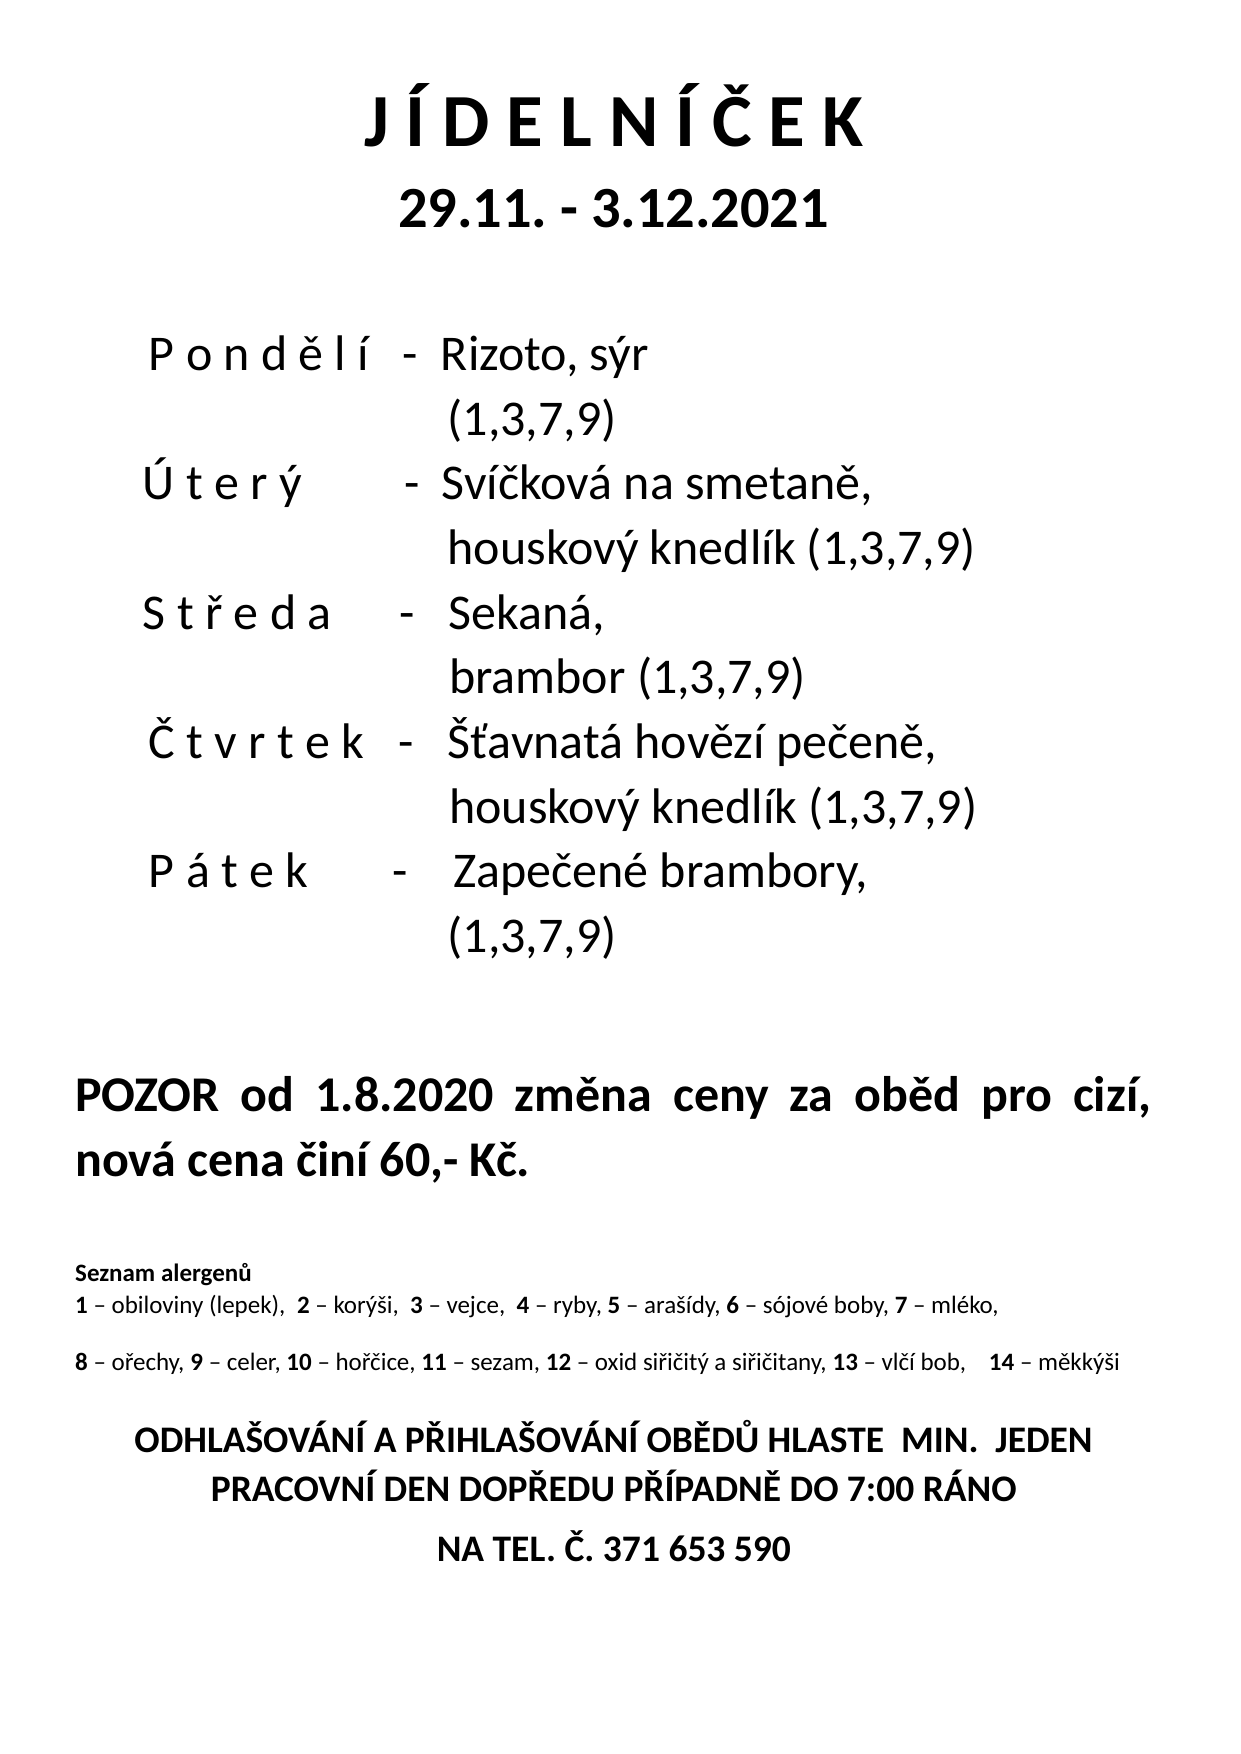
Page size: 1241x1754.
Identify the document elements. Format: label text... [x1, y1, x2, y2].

text houskový knedlík (1,3,7,9) [75, 516, 1153, 577]
text NA TEL. Č. 371 653 590 [75, 1513, 1153, 1574]
text ODHLAŠOVÁNÍ A PŘIHLAŠOVÁNÍ OBĚDŮ HLASTE MIN. JEDEN PRACOVNÍ DEN DOPŘEDU PŘÍPADNĚ DO 7:00 RÁNO [75, 1416, 1153, 1510]
text P o n d ě l í - Rizoto, sýr [75, 322, 1153, 383]
text houskový knedlík (1,3,7,9) [75, 774, 1153, 836]
text (1,3,7,9) [75, 386, 1153, 447]
text 29.11. - 3.12.2021 [75, 171, 1153, 242]
text J Í D E L N Í Č E K [75, 74, 1153, 165]
text S t ř e d a - Sekaná, [75, 581, 1153, 642]
text POZOR od 1.8.2020 změna ceny za oběd pro cizí, nová cena činí 60,- Kč. [75, 1063, 1153, 1189]
text Ú t e r ý - Svíčková na smetaně, [75, 451, 1153, 512]
text P á t e k - Zapečené brambory, [75, 839, 1153, 900]
text Č t v r t e k - Šťavnatá hovězí pečeně, [75, 710, 1153, 771]
text Seznam alergenů [75, 1257, 1153, 1288]
text 8 – ořechy, 9 – celer, 10 – hořčice, 11 – sezam, 12 – oxid siřičitý a siřičitany, 13 – vlčí bob, 14 – měkkýši [75, 1322, 1153, 1383]
text 1 – obiloviny (lepek), 2 – korýši, 3 – vejce, 4 – ryby, 5 – arašídy, 6 – sójové boby, 7 – mléko, [75, 1289, 1153, 1320]
text (1,3,7,9) [75, 904, 1153, 965]
text brambor (1,3,7,9) [75, 645, 1153, 706]
